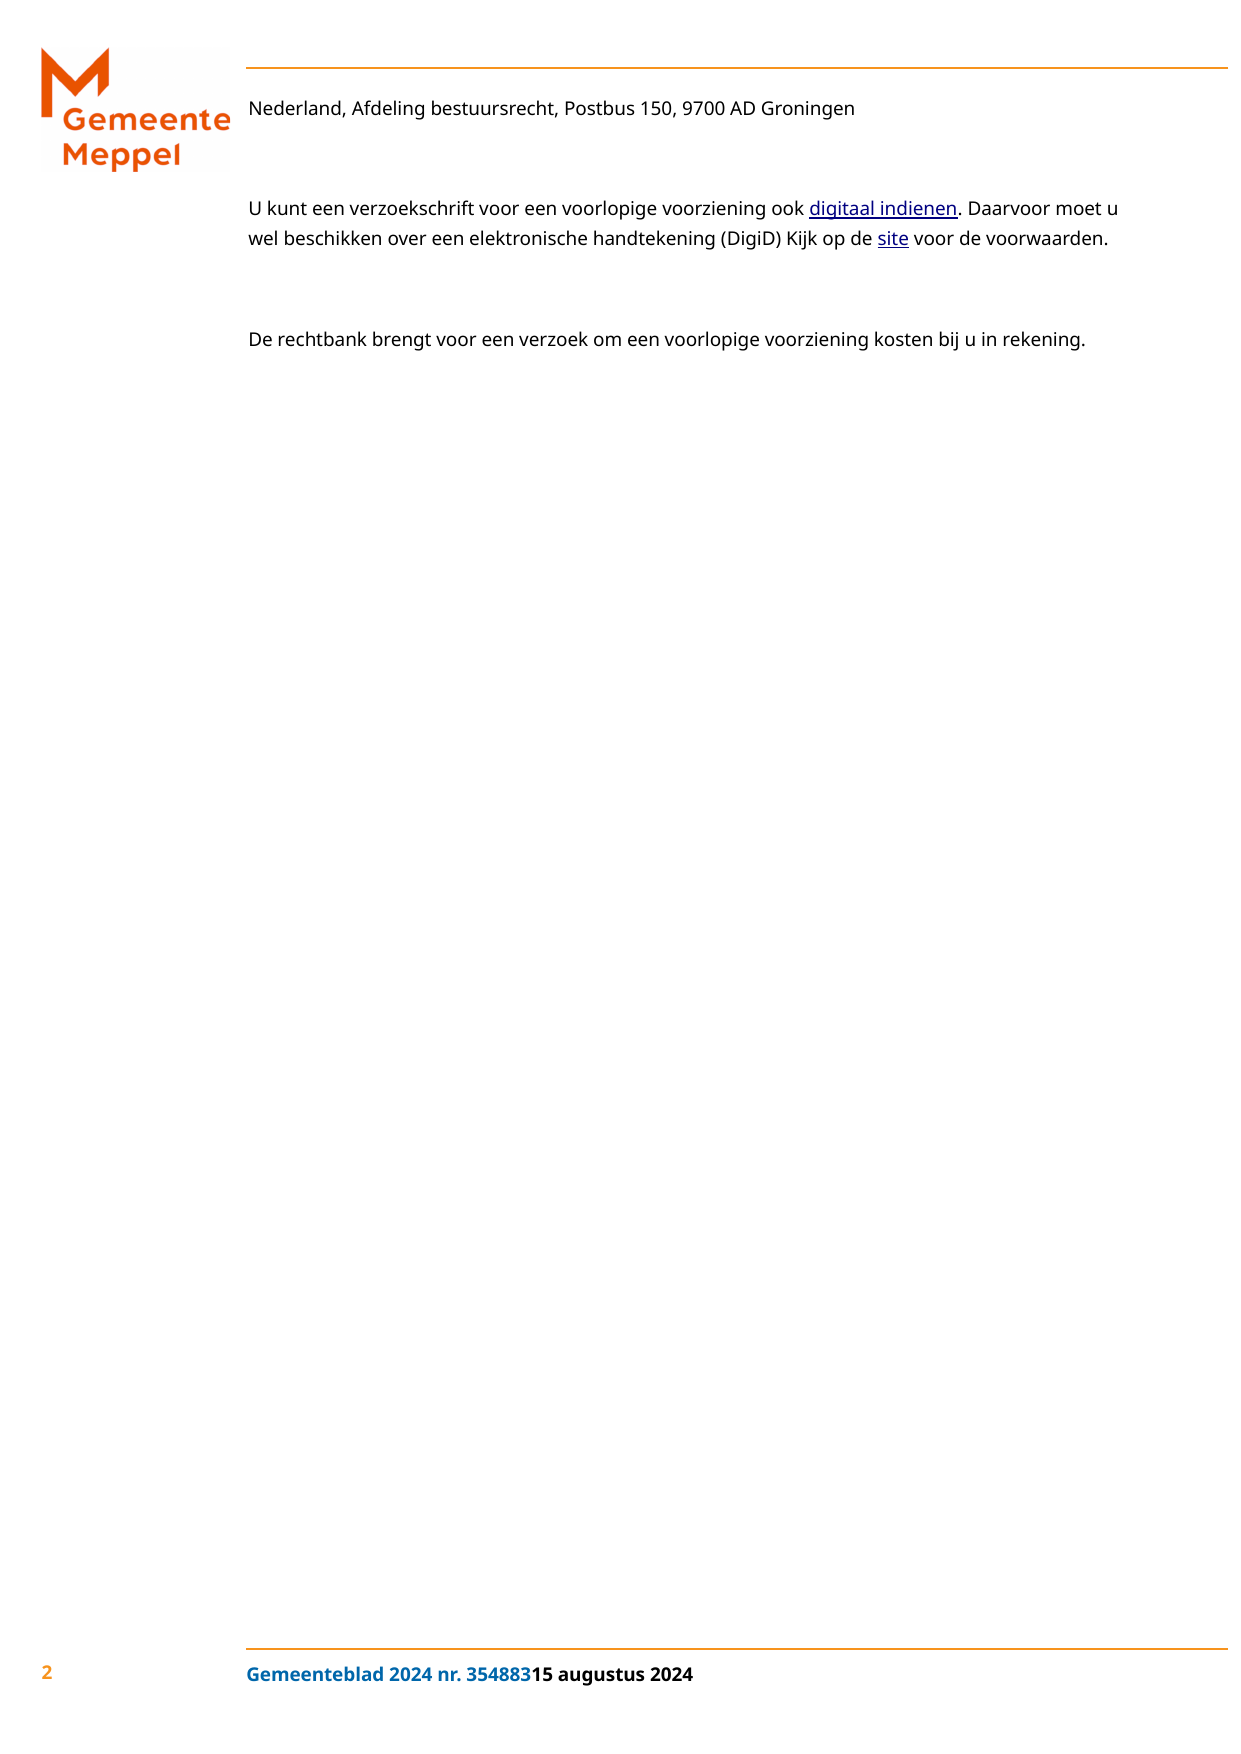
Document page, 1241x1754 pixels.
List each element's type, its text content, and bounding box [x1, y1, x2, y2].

picture [41, 47, 231, 172]
text Nederland, Afdeling bestuursrecht, Postbus 150, 9700 AD Groningen [248, 95, 1152, 121]
text U kunt een verzoekschrift voor een voorlopige voorziening ook digitaal indienen. Daarvoor moet u wel beschikken over een elektronische handtekening (DigiD) Kijk op de site voor de voorwaarden. [248, 196, 1152, 251]
text De rechtbank brengt voor een verzoek om een voorlopige voorziening kosten bij u in rekening. [248, 326, 1152, 352]
